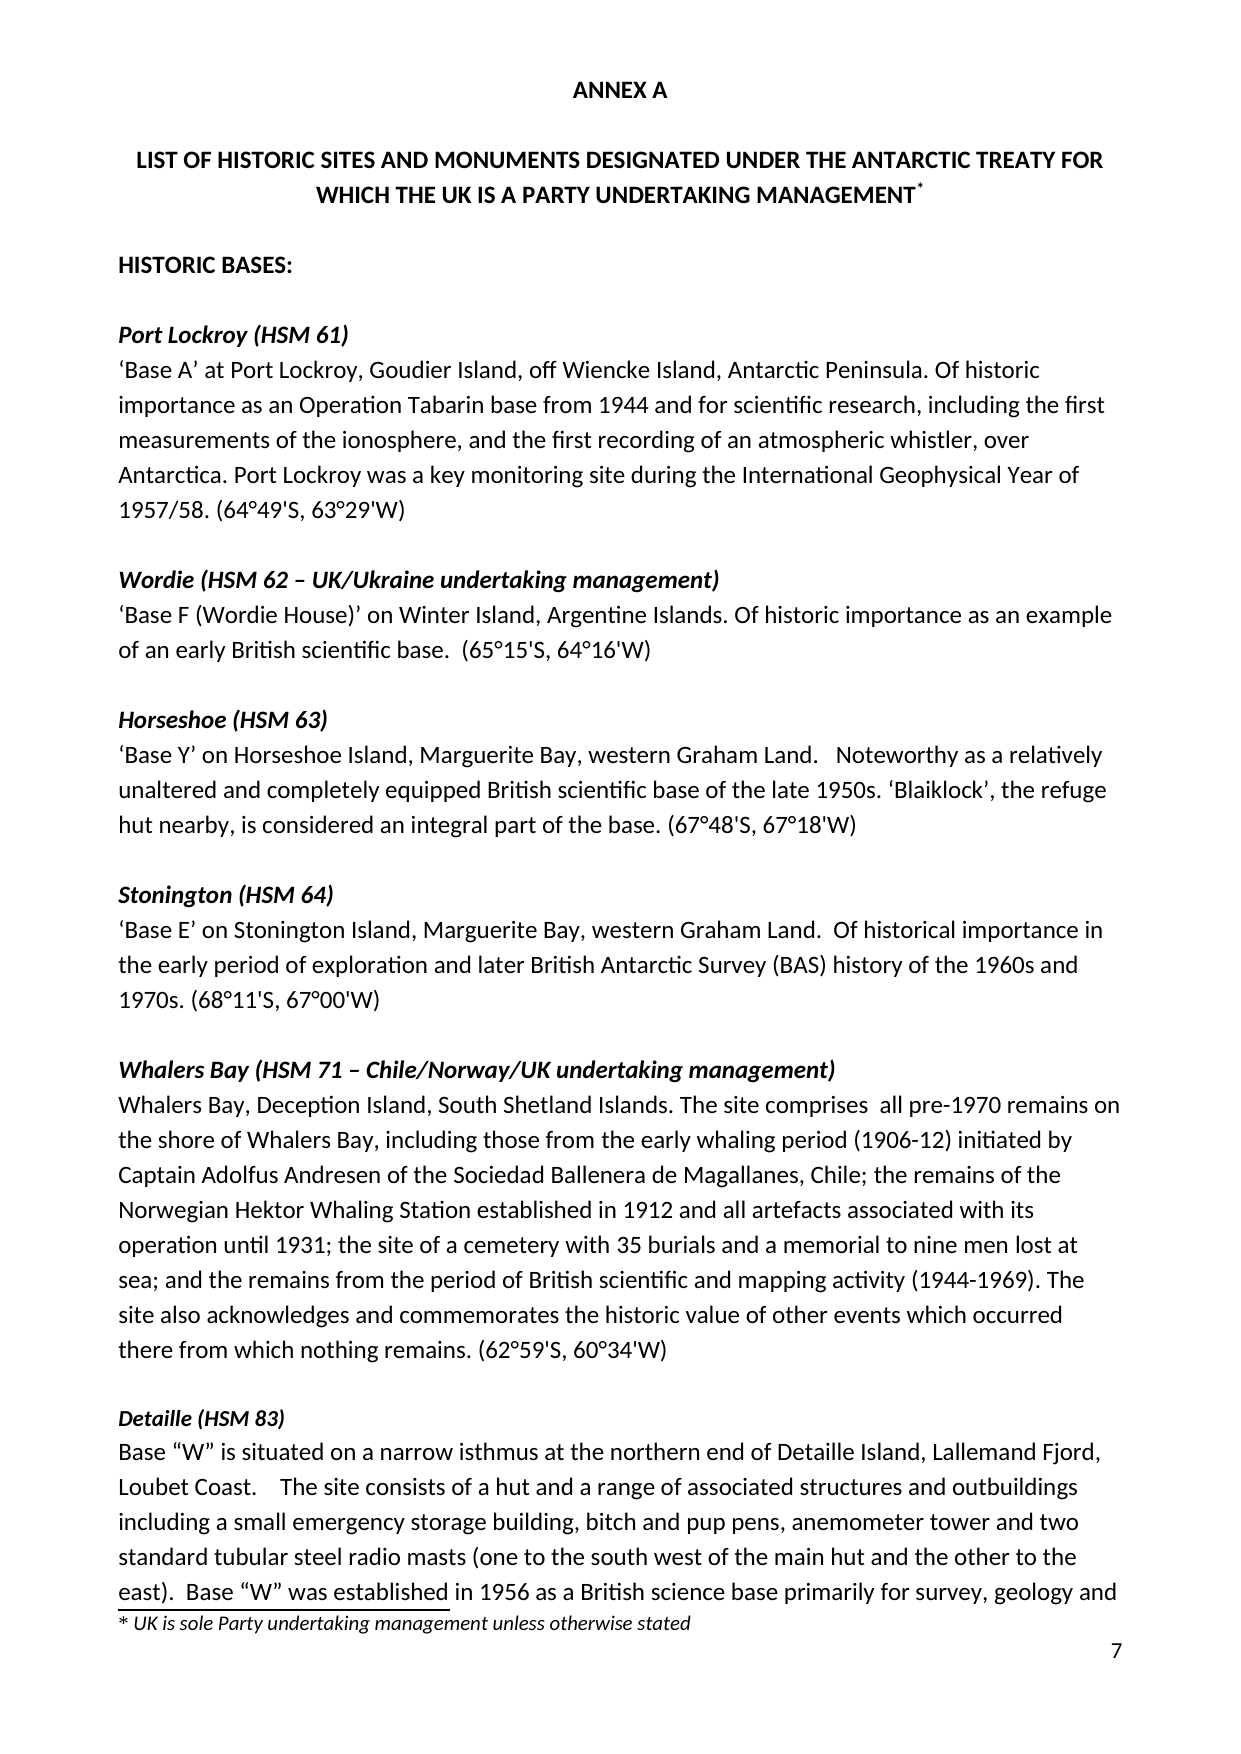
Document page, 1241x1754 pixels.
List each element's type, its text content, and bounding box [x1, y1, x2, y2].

text ‘Base E’ on Stonington Island, Marguerite Bay, western Graham Land. Of historical importance in the early period of exploration and later British Antarctic Survey (BAS) history of the 1960s and 1970s. (68°11'S, 67°00'W) [118, 914, 1122, 1014]
text ANNEX A [118, 74, 1122, 104]
text Base “W” is situated on a narrow isthmus at the northern end of Detaille Island, Lallemand Fjord, Loubet Coast. The site consists of a hut and a range of associated structures and outbuildings including a small emergency storage building, bitch and pup pens, anemometer tower and two standard tubular steel radio masts (one to the south west of the main hut and the other to the east). Base “W” was established in 1956 as a British science base primarily for survey, geology and [118, 1436, 1122, 1606]
text Whalers Bay, Deception Island, South Shetland Islands. The site comprises all pre-1970 remains on the shore of Whalers Bay, including those from the early whaling period (1906-12) initiated by Captain Adolfus Andresen of the Sociedad Ballenera de Magallanes, Chile; the remains of the Norwegian Hektor Whaling Station established in 1912 and all artefacts associated with its operation until 1931; the site of a cemetery with 35 burials and a memorial to nine men lost at sea; and the remains from the period of British scientific and mapping activity (1944-1969). The site also acknowledges and commemorates the historic value of other events which occurred there from which nothing remains. (62°59'S, 60°34'W) [118, 1089, 1122, 1364]
text ‘Base F (Wordie House)’ on Winter Island, Argentine Islands. Of historic importance as an example of an early British scientific base. (65°15'S, 64°16'W) [118, 599, 1122, 664]
text UK is sole Party undertaking management unless otherwise stated [118, 1610, 1122, 1636]
text Wordie (HSM 62 – UK/Ukraine undertaking management) [118, 564, 1122, 594]
text LIST OF HISTORIC SITES AND MONUMENTS DESIGNATED UNDER THE ANTARCTIC TREATY FOR WHICH THE UK IS A PARTY UNDERTAKING MANAGEMENT [118, 144, 1122, 209]
text ‘Base A’ at Port Lockroy, Goudier Island, off Wiencke Island, Antarctic Peninsula. Of historic importance as an Operation Tabarin base from 1944 and for scientific research, including the first measurements of the ionosphere, and the first recording of an atmospheric whistler, over Antarctica. Port Lockroy was a key monitoring site during the International Geophysical Year of 1957/58. (64°49'S, 63°29'W) [118, 354, 1122, 524]
text Whalers Bay (HSM 71 – Chile/Norway/UK undertaking management) [118, 1054, 1122, 1084]
text Detaille (HSM 83) [118, 1404, 1122, 1432]
text Stonington (HSM 64) [118, 879, 1122, 909]
text ‘Base Y’ on Horseshoe Island, Marguerite Bay, western Graham Land. Noteworthy as a relatively unaltered and completely equipped British scientific base of the late 1950s. ‘Blaiklock’, the refuge hut nearby, is considered an integral part of the base. (67°48'S, 67°18'W) [118, 739, 1122, 839]
text Horseshoe (HSM 63) [118, 704, 1122, 734]
text HISTORIC BASES: [118, 249, 1122, 279]
text Port Lockroy (HSM 61) [118, 319, 1122, 349]
